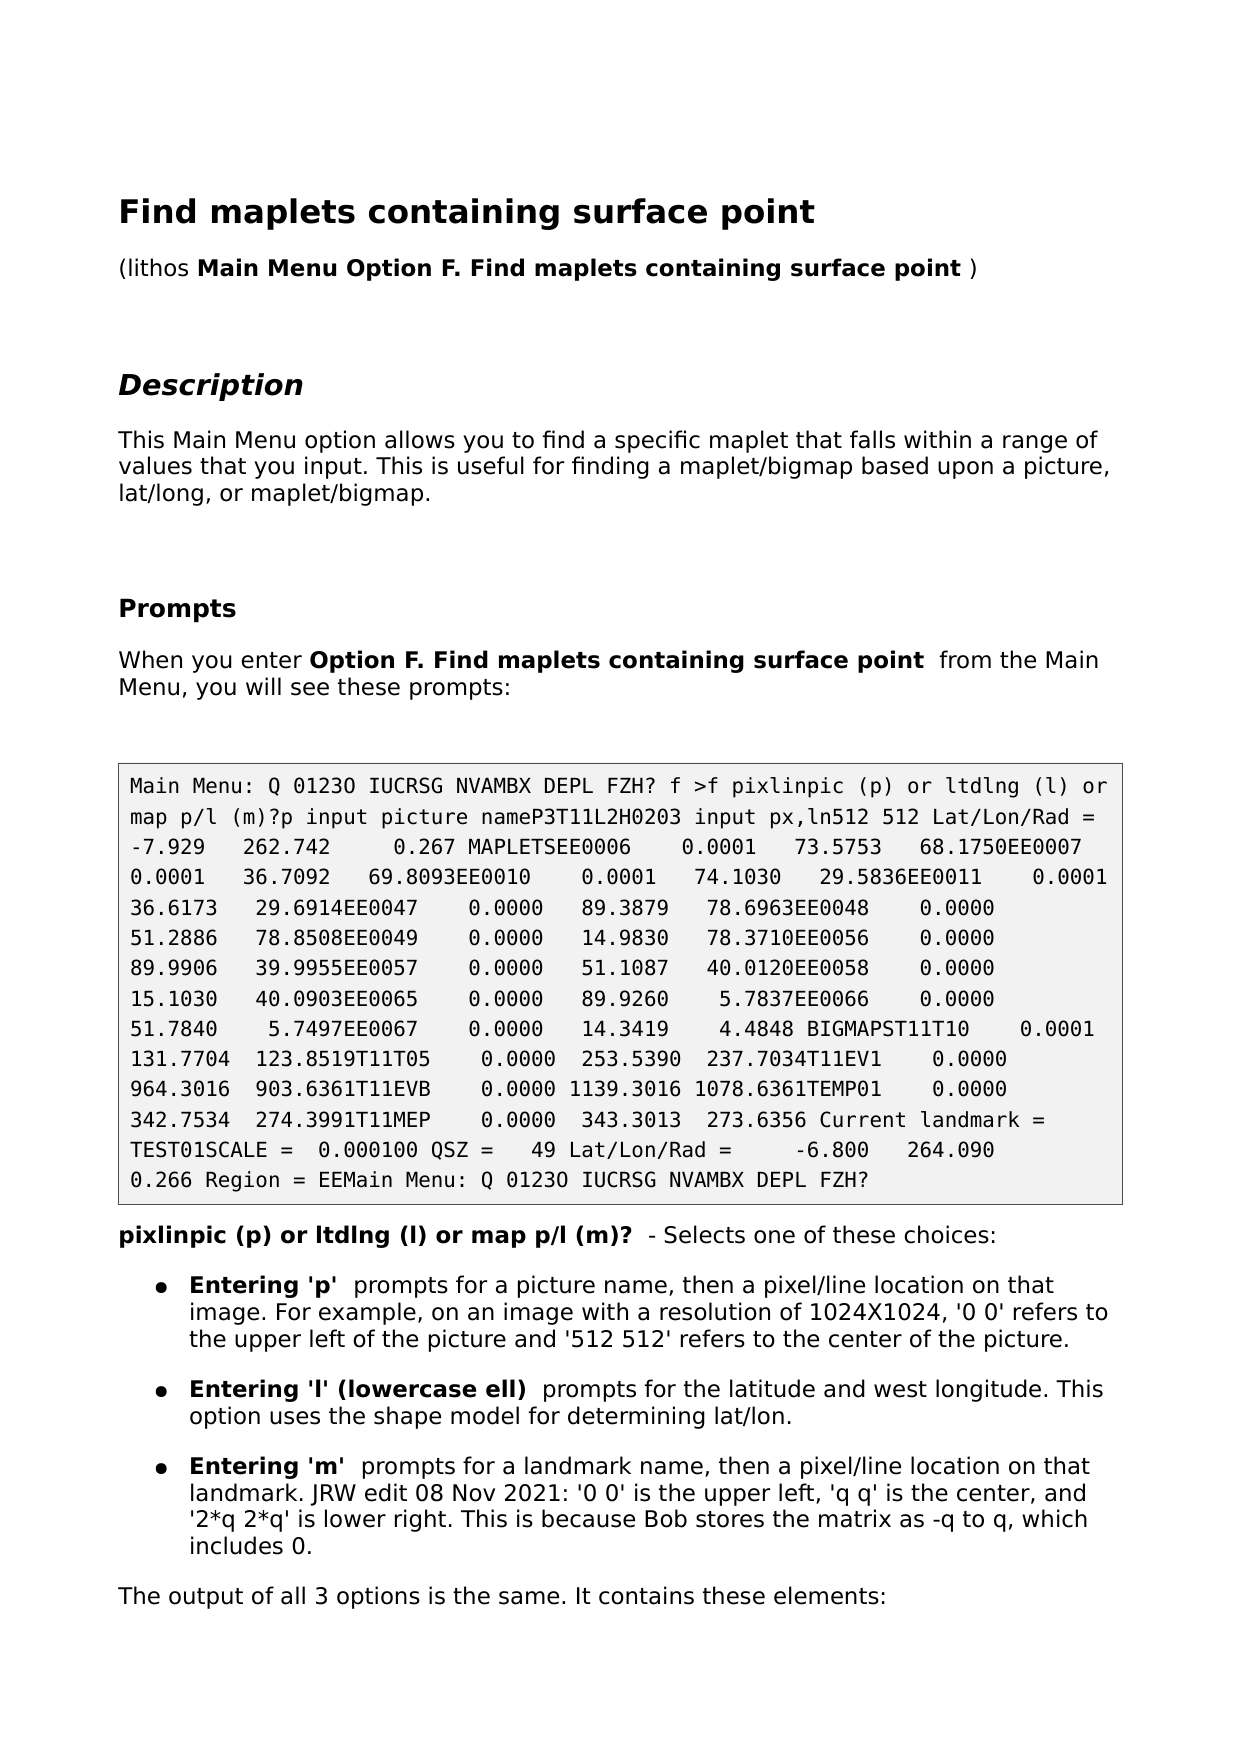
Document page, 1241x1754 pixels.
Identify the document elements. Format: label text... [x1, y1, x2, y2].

subtitle Description [118, 369, 1122, 402]
list Entering 'm' prompts for a landmark name, then a pixel/line location on that landmark. JRW edit 08 Nov 2021: '0 0' is the upper left, 'q q' is the center, and '2*q 2*q' is lower right. This is because Bob stores the matrix as -q to q, which includes 0. [153, 1453, 1122, 1560]
list Entering 'l' (lowercase ell) prompts for the latitude and west longitude. This option uses the shape model for determining lat/lon. [153, 1376, 1122, 1429]
subtitle Find maplets containing surface point [118, 193, 1122, 231]
subtitle Prompts [118, 594, 1122, 623]
text When you enter Option F. Find maplets containing surface point from the Main Menu, you will see these prompts: [118, 647, 1122, 701]
text pixlinpic (p) or ltdlng (l) or map p/l (m)? - Selects one of these choices: [118, 1222, 1122, 1249]
text (lithos Main Menu Option F. Find maplets containing surface point ) [118, 255, 1122, 282]
list Entering 'p' prompts for a picture name, then a pixel/line location on that image. For example, on an image with a resolution of 1024X1024, '0 0' refers to the upper left of the picture and '512 512' refers to the center of the picture. [153, 1273, 1122, 1353]
text This Main Menu option allows you to find a specific maplet that falls within a range of values that you input. This is useful for finding a maplet/bigmap based upon a picture, lat/long, or maplet/bigmap. [118, 427, 1122, 507]
text Main Menu: Q 0123O IUCRSG NVAMBX DEPL FZH? f >f pixlinpic (p) or ltdlng (l) or map p/l (m)?p input picture nameP3T11L2H0203 input px,ln512 512 Lat/Lon/Rad = -7.929 262.742 0.267 MAPLETSEE0006 0.0001 73.5753 68.1750EE0007 0.0001 36.7092 69.8093EE0010 0.0001 74.1030 29.5836EE0011 0.0001 36.6173 29.6914EE0047 0.0000 89.3879 78.6963EE0048 0.0000 51.2886 78.8508EE0049 0.0000 14.9830 78.3710EE0056 0.0000 89.9906 39.9955EE0057 0.0000 51.1087 40.0120EE0058 0.0000 15.1030 40.0903EE0065 0.0000 89.9260 5.7837EE0066 0.0000 51.7840 5.7497EE0067 0.0000 14.3419 4.4848 BIGMAPST11T10 0.0001 131.7704 123.8519T11T05 0.0000 253.5390 237.7034T11EV1 0.0000 964.3016 903.6361T11EVB 0.0000 1139.3016 1078.6361TEMP01 0.0000 342.7534 274.3991T11MEP 0.0000 343.3013 273.6356 Current landmark = TEST01SCALE = 0.000100 QSZ = 49 Lat/Lon/Rad = -6.800 264.090 0.266 Region = EEMain Menu: Q 0123O IUCRSG NVAMBX DEPL FZH? [119, 764, 1122, 1204]
text The output of all 3 options is the same. It contains these elements: [118, 1583, 1122, 1610]
